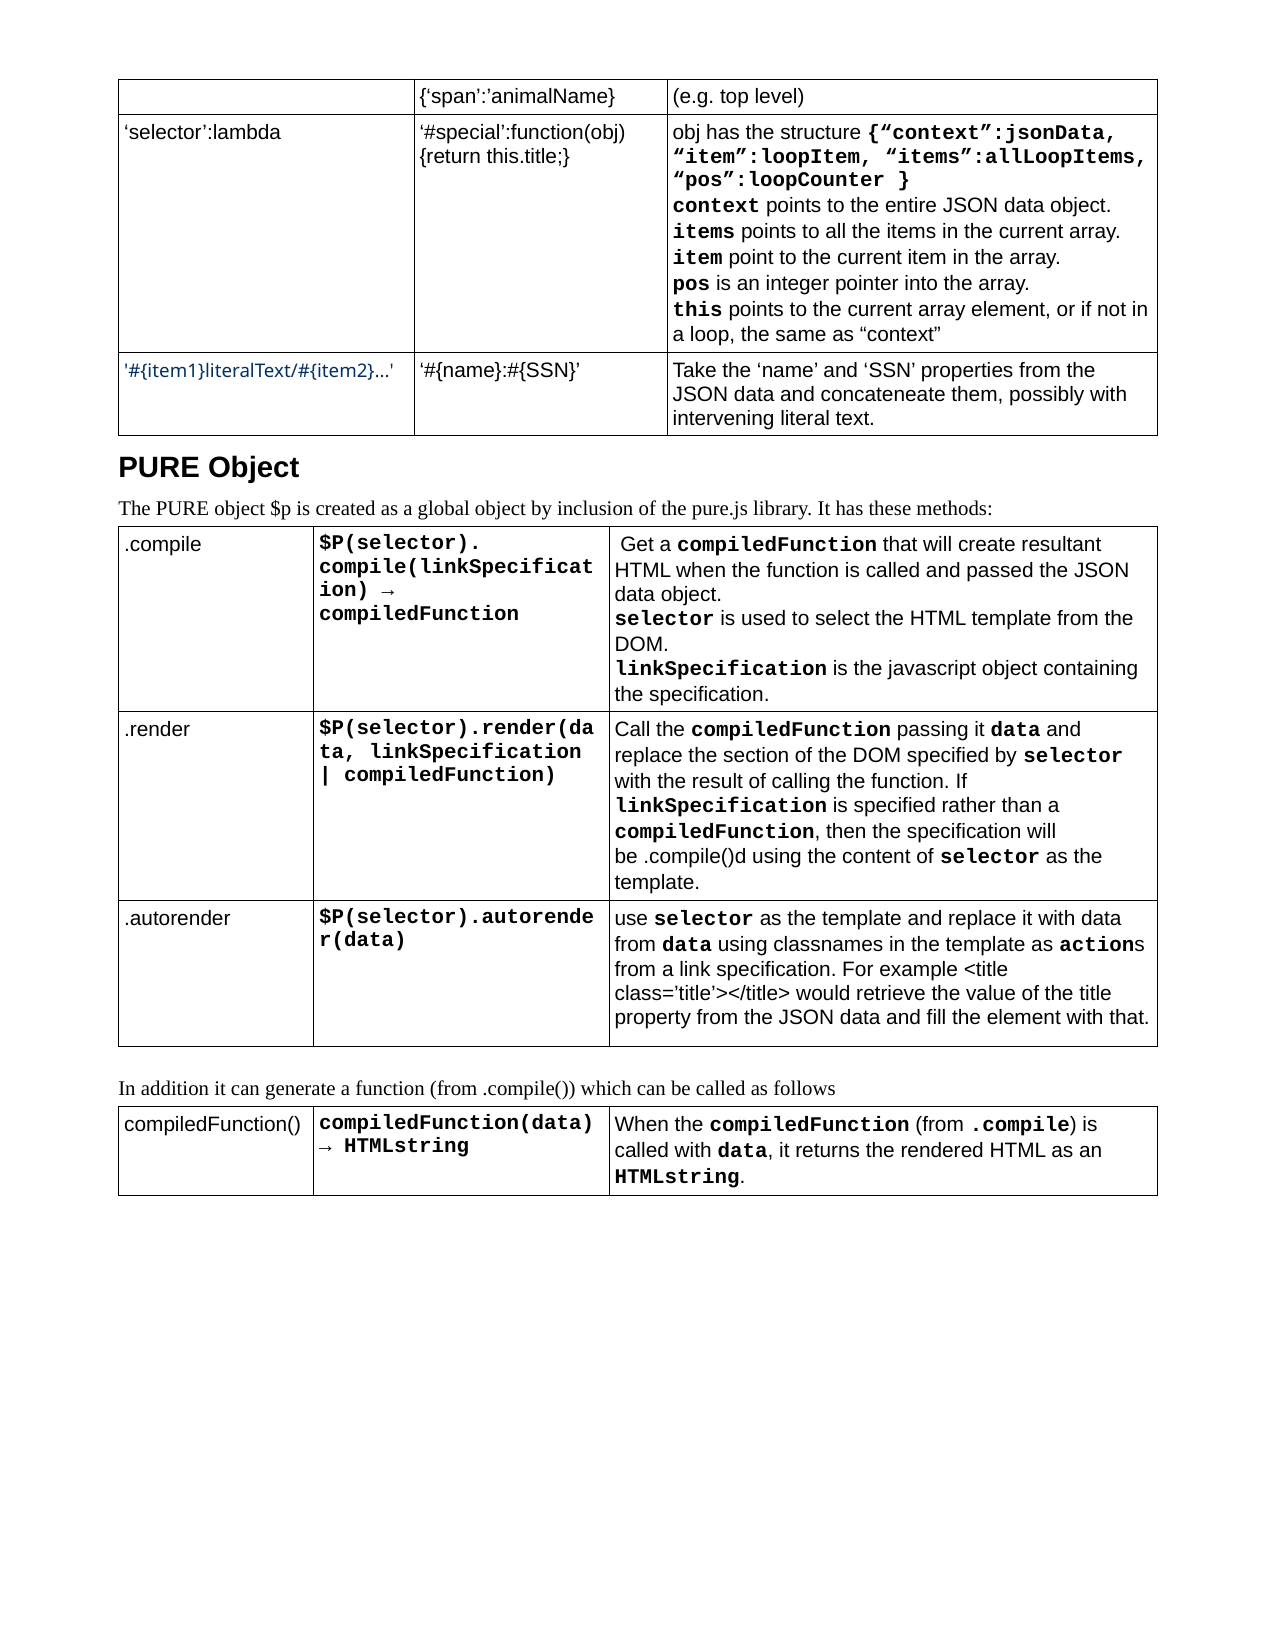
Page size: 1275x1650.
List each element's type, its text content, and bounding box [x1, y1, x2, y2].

table_cell ‘selector’:lambda [119, 115, 414, 352]
table_header Get a compiledFunction that will create resultant HTML when the function is called and passed the JSON data object. selector is used to select the HTML template from the DOM. linkSpecification is the javascript object containing the specification. [610, 527, 1157, 711]
table_header When the compiledFunction (from .compile) is called with data, it returns the rendered HTML as an HTMLstring. [610, 1107, 1157, 1195]
table_cell (e.g. top level) [668, 80, 1157, 114]
table_cell Call the compiledFunction passing it data and replace the section of the DOM specified by selector with the result of calling the function. If linkSpecification is specified rather than a compiledFunction, then the specification will be .compile()d using the content of selector as the template. [610, 712, 1157, 900]
table_header .compile [119, 527, 313, 711]
text The PURE object $p is created as a global object by inclusion of the pure.js library. It has these methods: [118, 496, 1157, 520]
table_cell ‘#special’:function(obj) {return this.title;} [415, 115, 667, 352]
table_cell [119, 80, 414, 114]
table_header compiledFunction(data) → HTMLstring [314, 1107, 609, 1195]
table_cell .render [119, 712, 313, 900]
table_cell {‘span’:’animalName} [415, 80, 667, 114]
table_cell obj has the structure {“context”:jsonData, “item”:loopItem, “items”:allLoopItems, “pos”:loopCounter } context points to the entire JSON data object. items points to all the items in the current array. item point to the current item in the array. pos is an integer pointer into the array. this points to the current array element, or if not in a loop, the same as “context” [668, 115, 1157, 352]
table_cell use selector as the template and replace it with data from data using classnames in the template as actions from a link specification. For example <title class=’title’></title> would retrieve the value of the title property from the JSON data and fill the element with that. [610, 901, 1157, 1046]
table_cell .autorender [119, 901, 313, 1046]
table_cell $P(selector).autorender(data) [314, 901, 609, 1046]
table_cell Take the ‘name’ and ‘SSN’ properties from the JSON data and concateneate them, possibly with intervening literal text. [668, 353, 1157, 435]
table_header $P(selector). compile(linkSpecification) → compiledFunction [314, 527, 609, 711]
table_cell $P(selector).render(data, linkSpecification | compiledFunction) [314, 712, 609, 900]
table_cell ‘#{name}:#{SSN}’ [415, 353, 667, 435]
text In addition it can generate a function (from .compile()) which can be called as follows [118, 1076, 1157, 1100]
subtitle PURE Object [118, 450, 1157, 484]
table_header compiledFunction() [119, 1107, 313, 1195]
table_cell '#{item1}literalText/#{item2}...' [119, 353, 414, 435]
